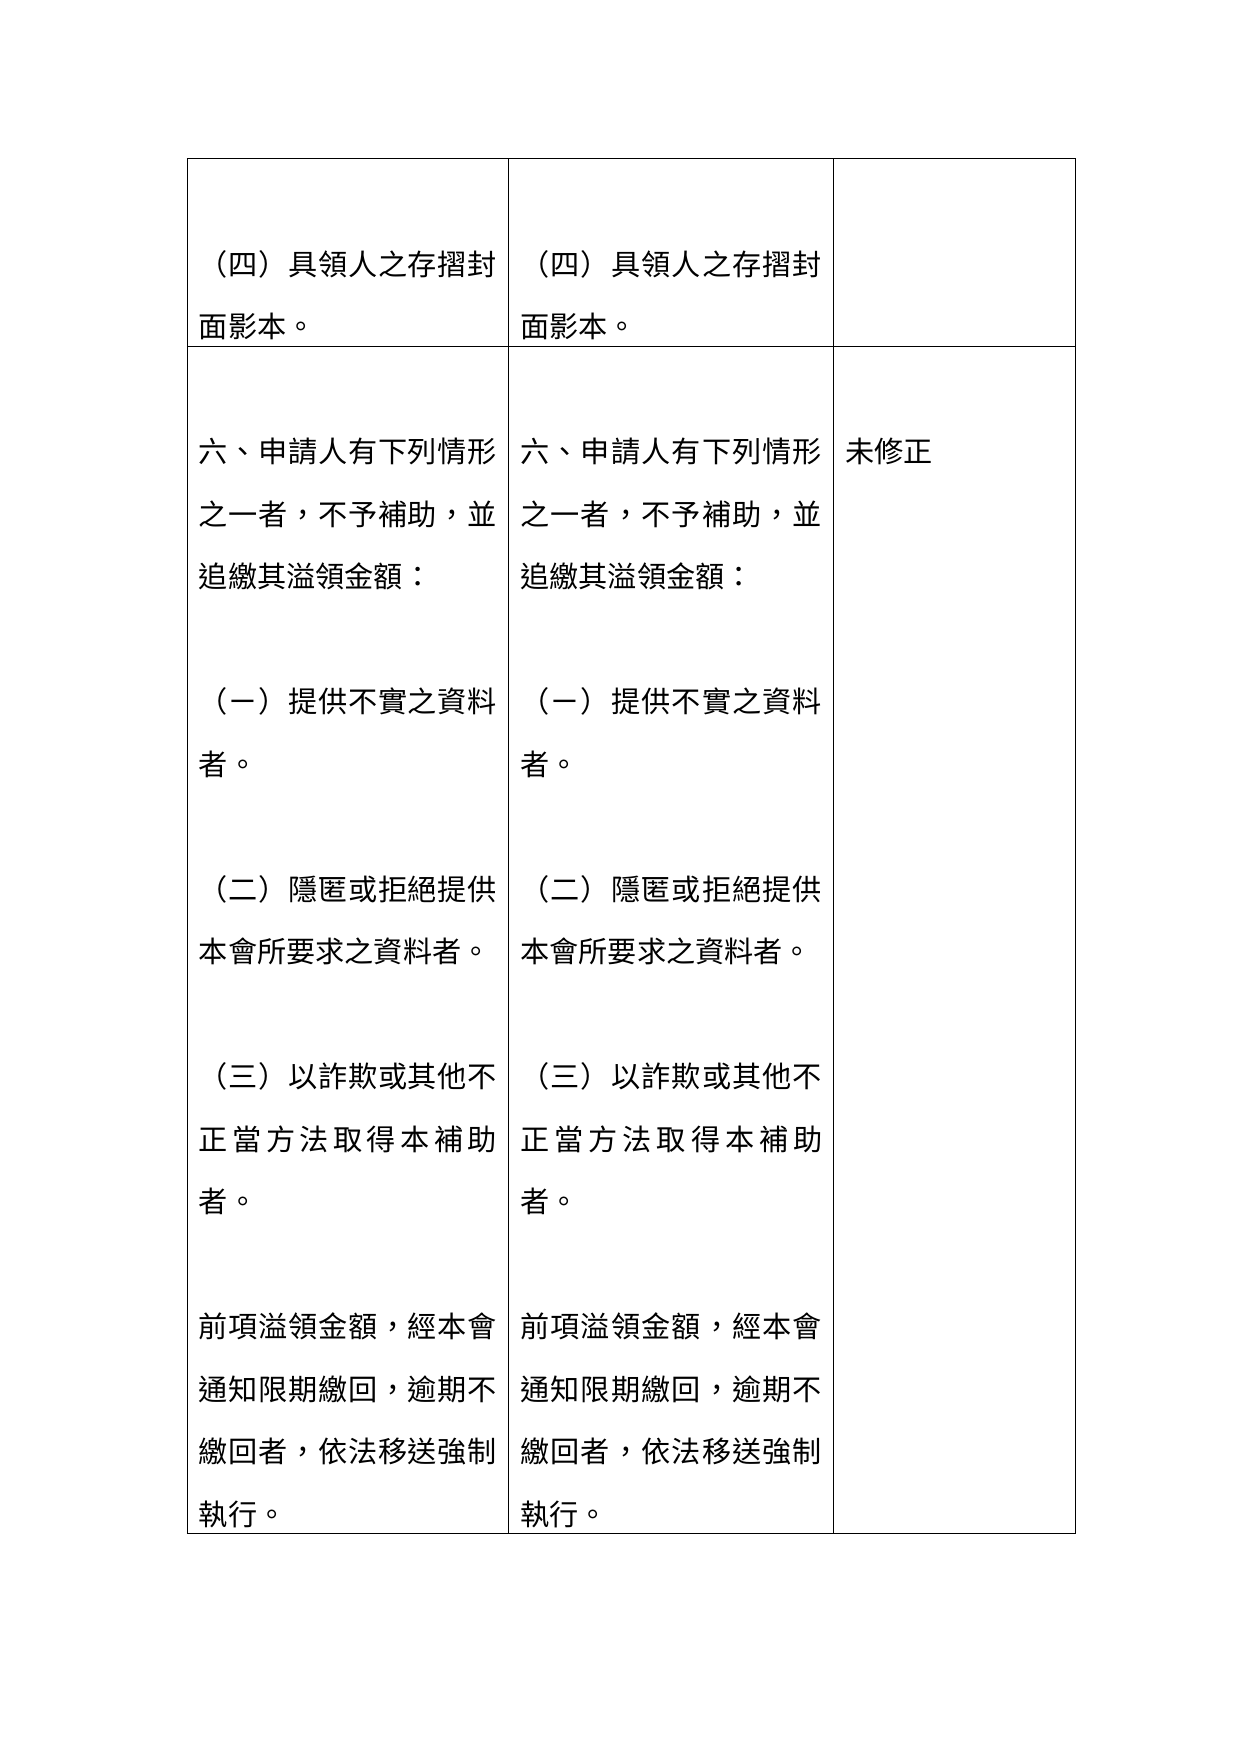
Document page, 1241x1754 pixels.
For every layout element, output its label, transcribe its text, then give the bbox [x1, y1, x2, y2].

table_cell 六、申請人有下列情形之一者，不予補助，並追繳其溢領金額： （ㄧ）提供不實之資料者。 （二）隱匿或拒絕提供本會所要求之資料者。 （三）以詐欺或其他不正當方法取得本補助者。 前項溢領金額，經本會通知限期繳回，逾期不繳回者，依法移送強制執行。 [188, 347, 508, 1533]
table_cell [834, 159, 1075, 346]
table_cell （四）具領人之存摺封面影本。 [509, 159, 833, 346]
table_cell 未修正 [834, 347, 1075, 1533]
table_cell （四）具領人之存摺封面影本。 [188, 159, 508, 346]
table_cell 六、申請人有下列情形之一者，不予補助，並追繳其溢領金額： （ㄧ）提供不實之資料者。 （二）隱匿或拒絕提供本會所要求之資料者。 （三）以詐欺或其他不正當方法取得本補助者。 前項溢領金額，經本會通知限期繳回，逾期不繳回者，依法移送強制執行。 [509, 347, 833, 1533]
